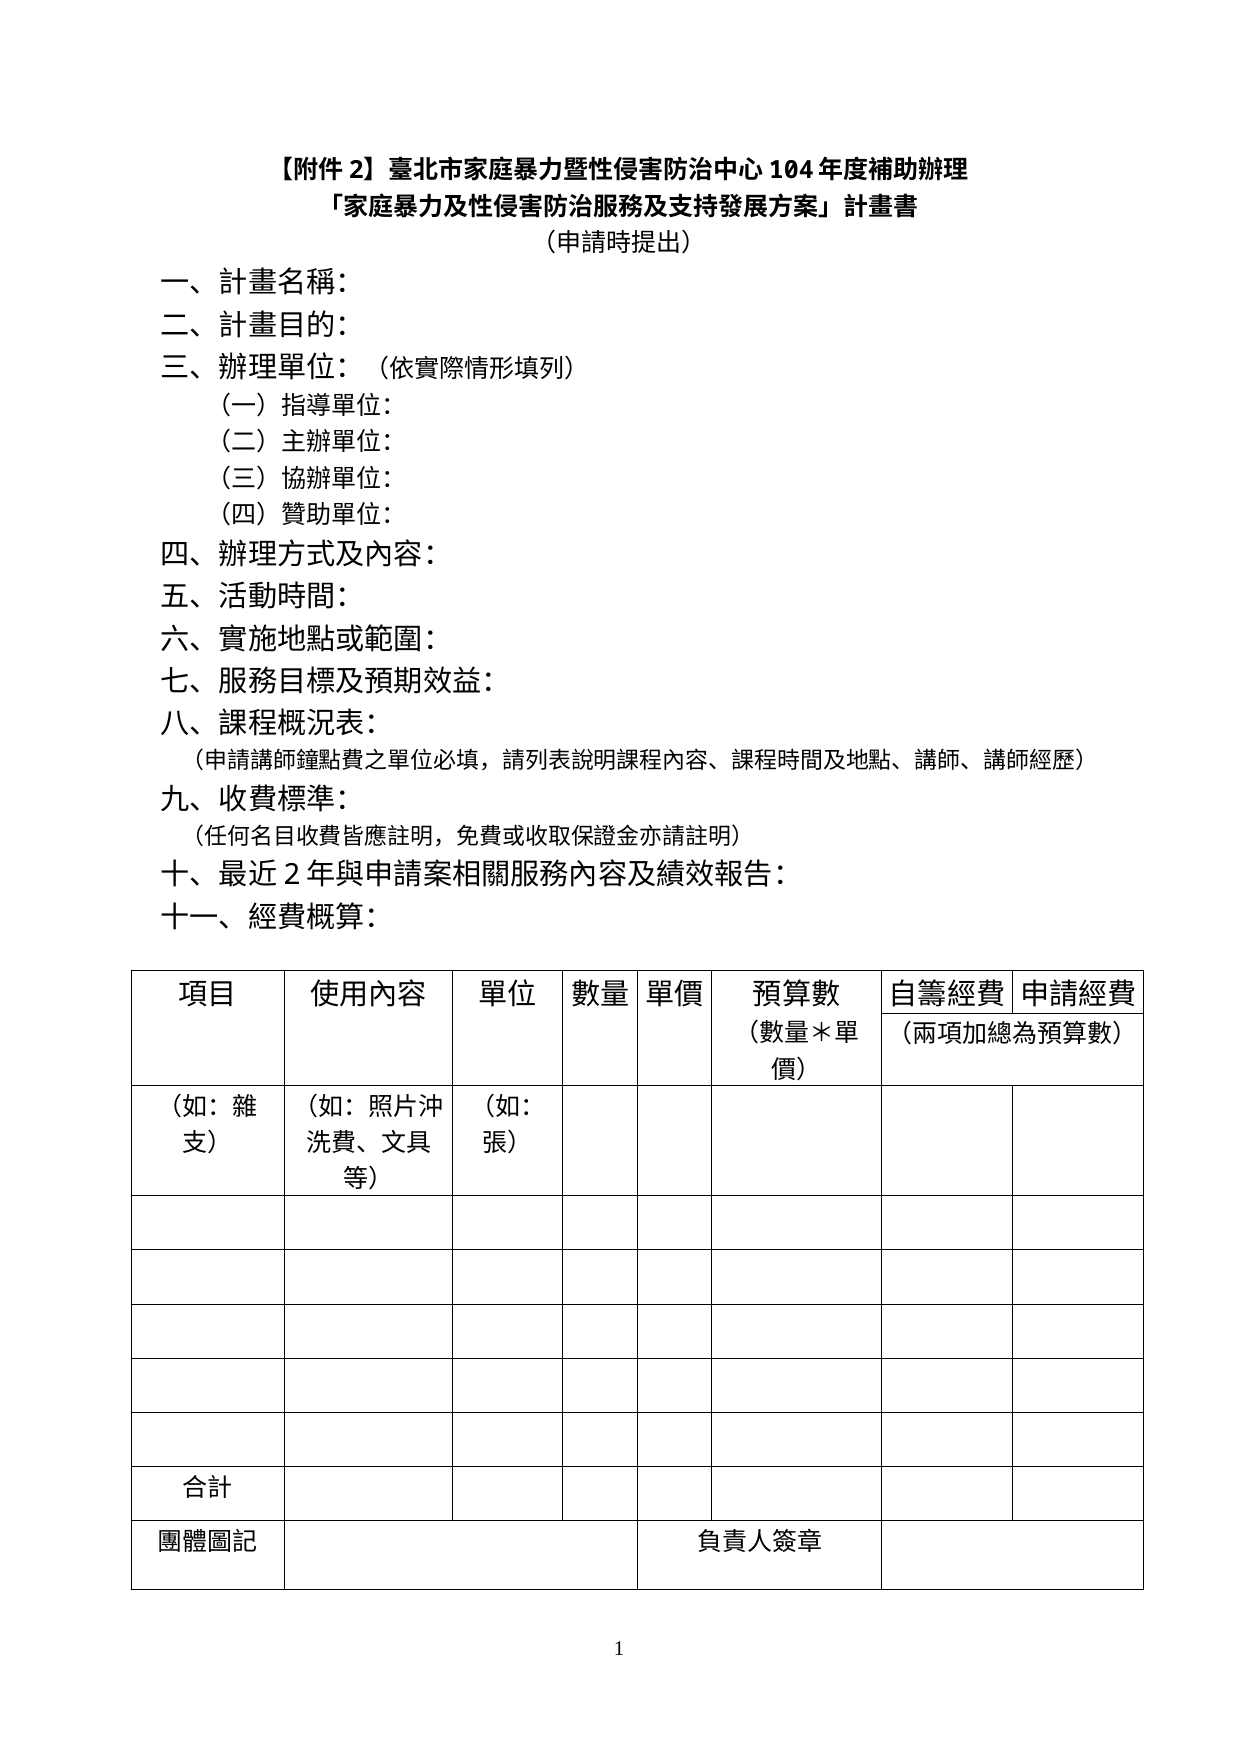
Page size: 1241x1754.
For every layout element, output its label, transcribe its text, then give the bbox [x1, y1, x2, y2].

table_cell [285, 1467, 452, 1520]
table_cell [712, 1196, 881, 1249]
table_cell [563, 1305, 637, 1358]
table_cell [1013, 1305, 1143, 1358]
table_cell [285, 1196, 452, 1249]
table_cell 合計 [132, 1467, 284, 1520]
table_cell [638, 1413, 711, 1466]
table_cell [1013, 1467, 1143, 1520]
table_cell [1013, 1413, 1143, 1466]
table_cell [285, 1413, 452, 1466]
table_cell [638, 1250, 711, 1303]
table_cell [882, 1413, 1012, 1466]
table_cell [882, 1086, 1012, 1195]
table_cell [638, 1086, 711, 1195]
text 十一、經費概算： [131, 893, 1106, 936]
table_cell 團體圖記 [132, 1521, 284, 1589]
table_cell （兩項加總為預算數） [882, 1014, 1143, 1085]
table_cell [1013, 1196, 1143, 1249]
table_cell （如：照片沖洗費、文具等） [285, 1086, 452, 1195]
table_header 單價 [638, 971, 711, 1085]
table_cell [1013, 1250, 1143, 1303]
table_cell [453, 1467, 562, 1520]
text 七、服務目標及預期效益： [131, 657, 1106, 700]
table_cell [712, 1250, 881, 1303]
table_cell [563, 1413, 637, 1466]
text 二、計畫目的： [131, 301, 1106, 343]
table_cell [563, 1086, 637, 1195]
table_cell [1013, 1086, 1143, 1195]
table_header 數量 [563, 971, 637, 1085]
table_cell [453, 1359, 562, 1412]
text 六、實施地點或範圍： [131, 615, 1106, 657]
table_cell [563, 1250, 637, 1303]
text 八、課程概況表： [131, 700, 1106, 742]
table_cell [638, 1305, 711, 1358]
table_cell [453, 1250, 562, 1303]
table_cell [638, 1196, 711, 1249]
text 九、收費標準： [131, 775, 1106, 818]
table_cell [453, 1196, 562, 1249]
table_cell [882, 1305, 1012, 1358]
text （四）贊助單位： [131, 494, 1106, 531]
table_cell [882, 1359, 1012, 1412]
table_cell [132, 1359, 284, 1412]
table_cell [132, 1250, 284, 1303]
table_cell [882, 1196, 1012, 1249]
table_header 項目 [132, 971, 284, 1085]
table_cell 負責人簽章 [638, 1521, 881, 1589]
text 四、辦理方式及內容： [131, 531, 1106, 573]
text （申請講師鐘點費之單位必填，請列表說明課程內容、課程時間及地點、講師、講師經歷） [181, 742, 1106, 775]
table_cell [453, 1305, 562, 1358]
table_header 自籌經費 [882, 971, 1012, 1013]
table_cell [285, 1250, 452, 1303]
text （申請時提出） [131, 222, 1106, 259]
table_cell [453, 1413, 562, 1466]
table_cell [882, 1467, 1012, 1520]
table_cell [638, 1467, 711, 1520]
text 十、最近2年與申請案相關服務內容及績效報告： [131, 851, 1106, 893]
table_cell [712, 1305, 881, 1358]
table_cell [712, 1086, 881, 1195]
table_cell [1013, 1359, 1143, 1412]
text 一、計畫名稱： [131, 259, 1106, 301]
table_header 申請經費 [1013, 971, 1143, 1013]
table_cell [285, 1521, 637, 1589]
text 「家庭暴力及性侵害防治服務及支持發展方案」計畫書 [131, 186, 1106, 222]
table_cell （如：張） [453, 1086, 562, 1195]
table_cell [132, 1413, 284, 1466]
table_cell [285, 1305, 452, 1358]
table_header 預算數 （數量＊單價） [712, 971, 881, 1085]
table_cell [712, 1413, 881, 1466]
table_header 單位 [453, 971, 562, 1085]
text 五、活動時間： [131, 573, 1106, 615]
table_cell [882, 1250, 1012, 1303]
table_cell [882, 1521, 1143, 1589]
table_cell [285, 1359, 452, 1412]
text 【附件2】臺北市家庭暴力暨性侵害防治中心104年度補助辦理 [131, 150, 1106, 186]
table_cell [712, 1359, 881, 1412]
text （一）指導單位： [131, 386, 1106, 422]
text （二）主辦單位： [131, 422, 1106, 458]
table_cell [132, 1305, 284, 1358]
table_cell [638, 1359, 711, 1412]
table_cell （如：雜支） [132, 1086, 284, 1195]
table_cell [563, 1196, 637, 1249]
text （三）協辦單位： [131, 458, 1106, 494]
text 三、辦理單位：（依實際情形填列） [131, 343, 1106, 386]
text （任何名目收費皆應註明，免費或收取保證金亦請註明） [181, 818, 1106, 851]
table_header 使用內容 [285, 971, 452, 1085]
table_cell [563, 1467, 637, 1520]
table_cell [712, 1467, 881, 1520]
table_cell [563, 1359, 637, 1412]
table_cell [132, 1196, 284, 1249]
